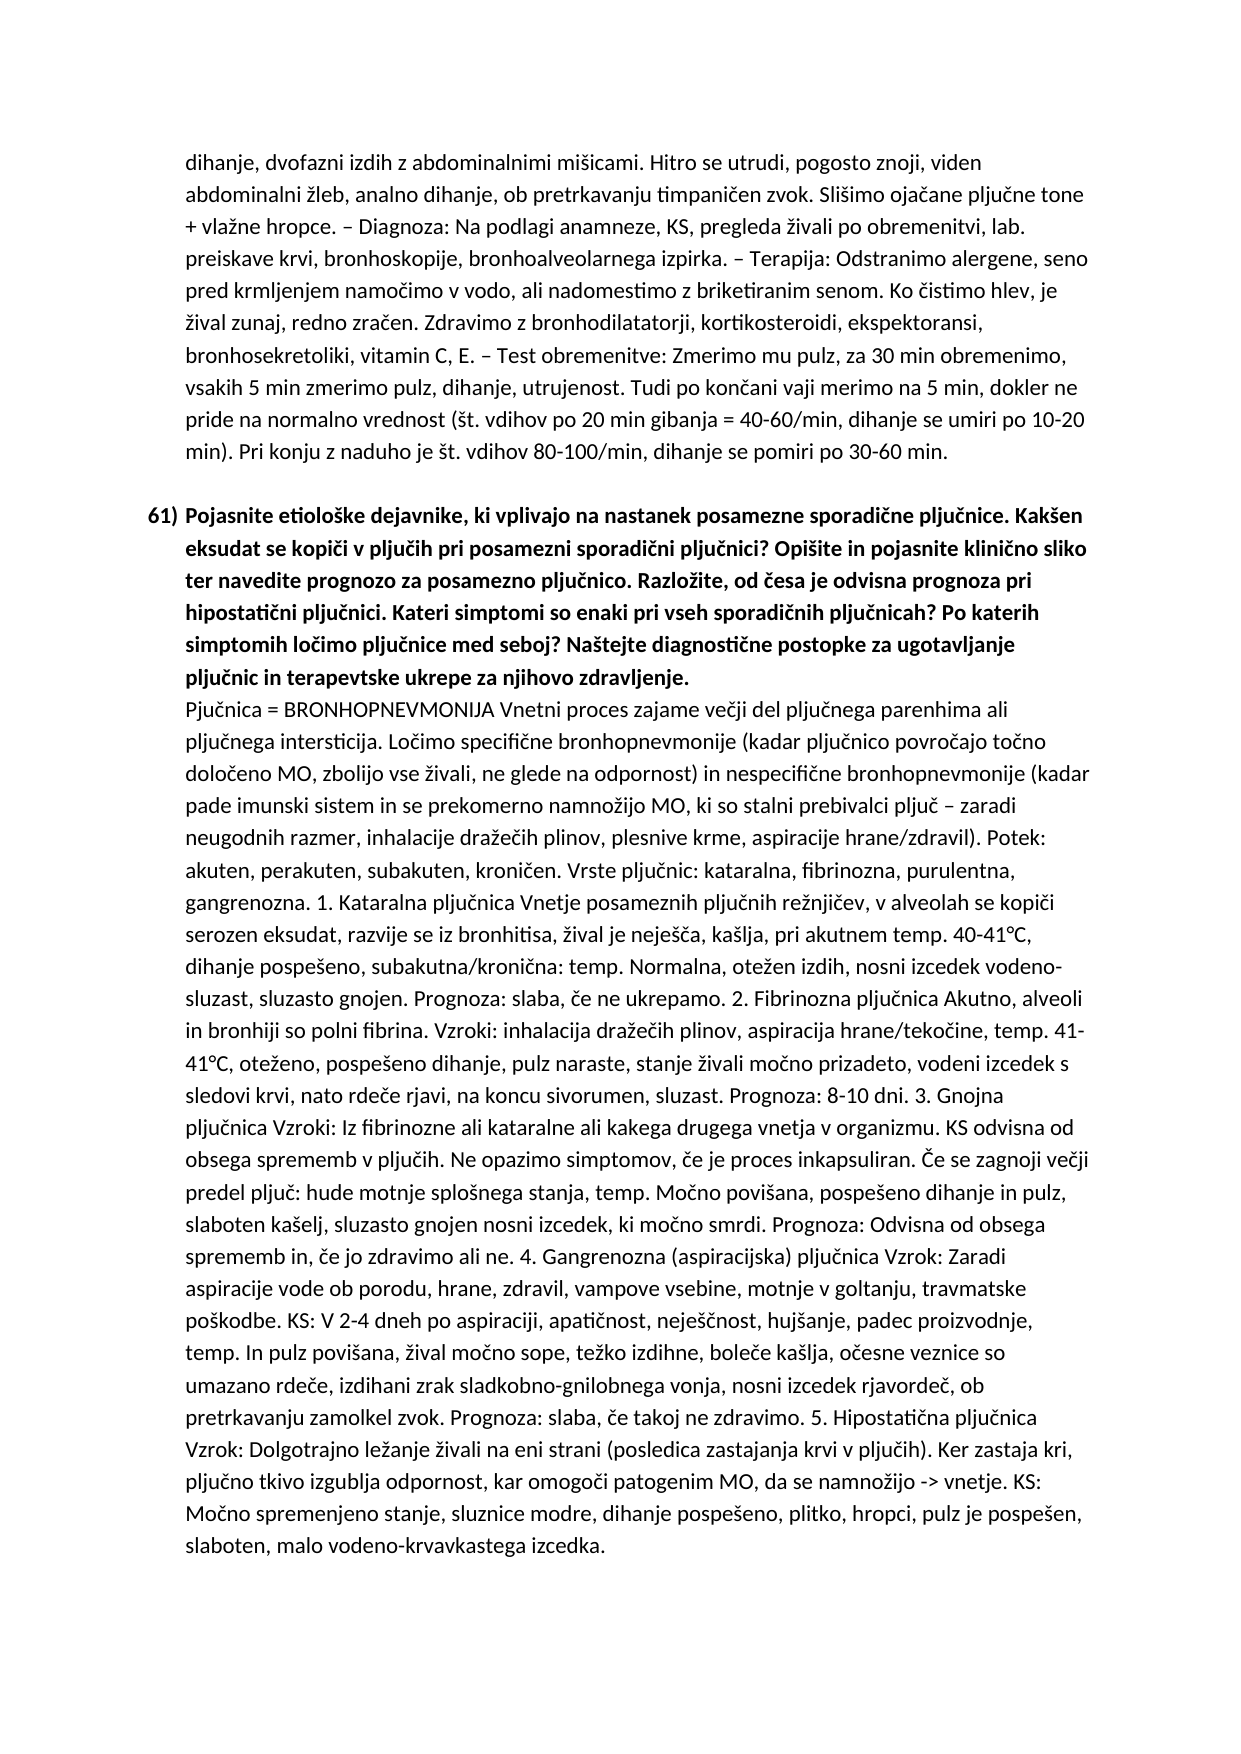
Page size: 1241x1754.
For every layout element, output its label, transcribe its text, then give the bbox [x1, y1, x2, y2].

list dihanje, dvofazni izdih z abdominalnimi mišicami. Hitro se utrudi, pogosto znoji, viden abdominalni žleb, analno dihanje, ob pretrkavanju timpaničen zvok. Slišimo ojačane pljučne tone + vlažne hropce. – Diagnoza: Na podlagi anamneze, KS, pregleda živali po obremenitvi, lab. preiskave krvi, bronhoskopije, bronhoalveolarnega izpirka. – Terapija: Odstranimo alergene, seno pred krmljenjem namočimo v vodo, ali nadomestimo z briketiranim senom. Ko čistimo hlev, je žival zunaj, redno zračen. Zdravimo z bronhodilatatorji, kortikosteroidi, ekspektoransi, bronhosekretoliki, vitamin C, E. – Test obremenitve: Zmerimo mu pulz, za 30 min obremenimo, vsakih 5 min zmerimo pulz, dihanje, utrujenost. Tudi po končani vaji merimo na 5 min, dokler ne pride na normalno vrednost (št. vdihov po 20 min gibanja = 40-60/min, dihanje se umiri po 10-20 min). Pri konju z naduho je št. vdihov 80-100/min, dihanje se pomiri po 30-60 min. [185, 148, 1093, 465]
list Pojasnite etiološke dejavnike, ki vplivajo na nastanek posamezne sporadične pljučnice. Kakšen eksudat se kopiči v pljučih pri posamezni sporadični pljučnici? Opišite in pojasnite klinično sliko ter navedite prognozo za posamezno pljučnico. Razložite, od česa je odvisna prognoza pri hipostatični pljučnici. Kateri simptomi so enaki pri vseh sporadičnih pljučnicah? Po katerih simptomih ločimo pljučnice med seboj? Naštejte diagnostične postopke za ugotavljanje pljučnic in terapevtske ukrepe za njihovo zdravljenje. [148, 502, 1093, 691]
list Pjučnica = BRONHOPNEVMONIJA Vnetni proces zajame večji del pljučnega parenhima ali pljučnega intersticija. Ločimo specifične bronhopnevmonije (kadar pljučnico povročajo točno določeno MO, zbolijo vse živali, ne glede na odpornost) in nespecifične bronhopnevmonije (kadar pade imunski sistem in se prekomerno namnožijo MO, ki so stalni prebivalci pljuč – zaradi neugodnih razmer, inhalacije dražečih plinov, plesnive krme, aspiracije hrane/zdravil). Potek: akuten, perakuten, subakuten, kroničen. Vrste pljučnic: kataralna, fibrinozna, purulentna, gangrenozna. 1. Kataralna pljučnica Vnetje posameznih pljučnih režnjičev, v alveolah se kopiči serozen eksudat, razvije se iz bronhitisa, žival je neješča, kašlja, pri akutnem temp. 40-41°C, dihanje pospešeno, subakutna/kronična: temp. Normalna, otežen izdih, nosni izcedek vodeno-sluzast, sluzasto gnojen. Prognoza: slaba, če ne ukrepamo. 2. Fibrinozna pljučnica Akutno, alveoli in bronhiji so polni fibrina. Vzroki: inhalacija dražečih plinov, aspiracija hrane/tekočine, temp. 41-41°C, oteženo, pospešeno dihanje, pulz naraste, stanje živali močno prizadeto, vodeni izcedek s sledovi krvi, nato rdeče rjavi, na koncu sivorumen, sluzast. Prognoza: 8-10 dni. 3. Gnojna pljučnica Vzroki: Iz fibrinozne ali kataralne ali kakega drugega vnetja v organizmu. KS odvisna od obsega sprememb v pljučih. Ne opazimo simptomov, če je proces inkapsuliran. Če se zagnoji večji predel pljuč: hude motnje splošnega stanja, temp. Močno povišana, pospešeno dihanje in pulz, slaboten kašelj, sluzasto gnojen nosni izcedek, ki močno smrdi. Prognoza: Odvisna od obsega sprememb in, če jo zdravimo ali ne. 4. Gangrenozna (aspiracijska) pljučnica Vzrok: Zaradi aspiracije vode ob porodu, hrane, zdravil, vampove vsebine, motnje v goltanju, travmatske poškodbe. KS: V 2-4 dneh po aspiraciji, apatičnost, neješčnost, hujšanje, padec proizvodnje, temp. In pulz povišana, žival močno sope, težko izdihne, boleče kašlja, očesne veznice so umazano rdeče, izdihani zrak sladkobno-gnilobnega vonja, nosni izcedek rjavordeč, ob pretrkavanju zamolkel zvok. Prognoza: slaba, če takoj ne zdravimo. 5. Hipostatična pljučnica Vzrok: Dolgotrajno ležanje živali na eni strani (posledica zastajanja krvi v pljučih). Ker zastaja kri, pljučno tkivo izgublja odpornost, kar omogoči patogenim MO, da se namnožijo -> vnetje. KS: Močno spremenjeno stanje, sluznice modre, dihanje pospešeno, plitko, hropci, pulz je pospešen, slaboten, malo vodeno-krvavkastega izcedka. [185, 695, 1093, 1560]
